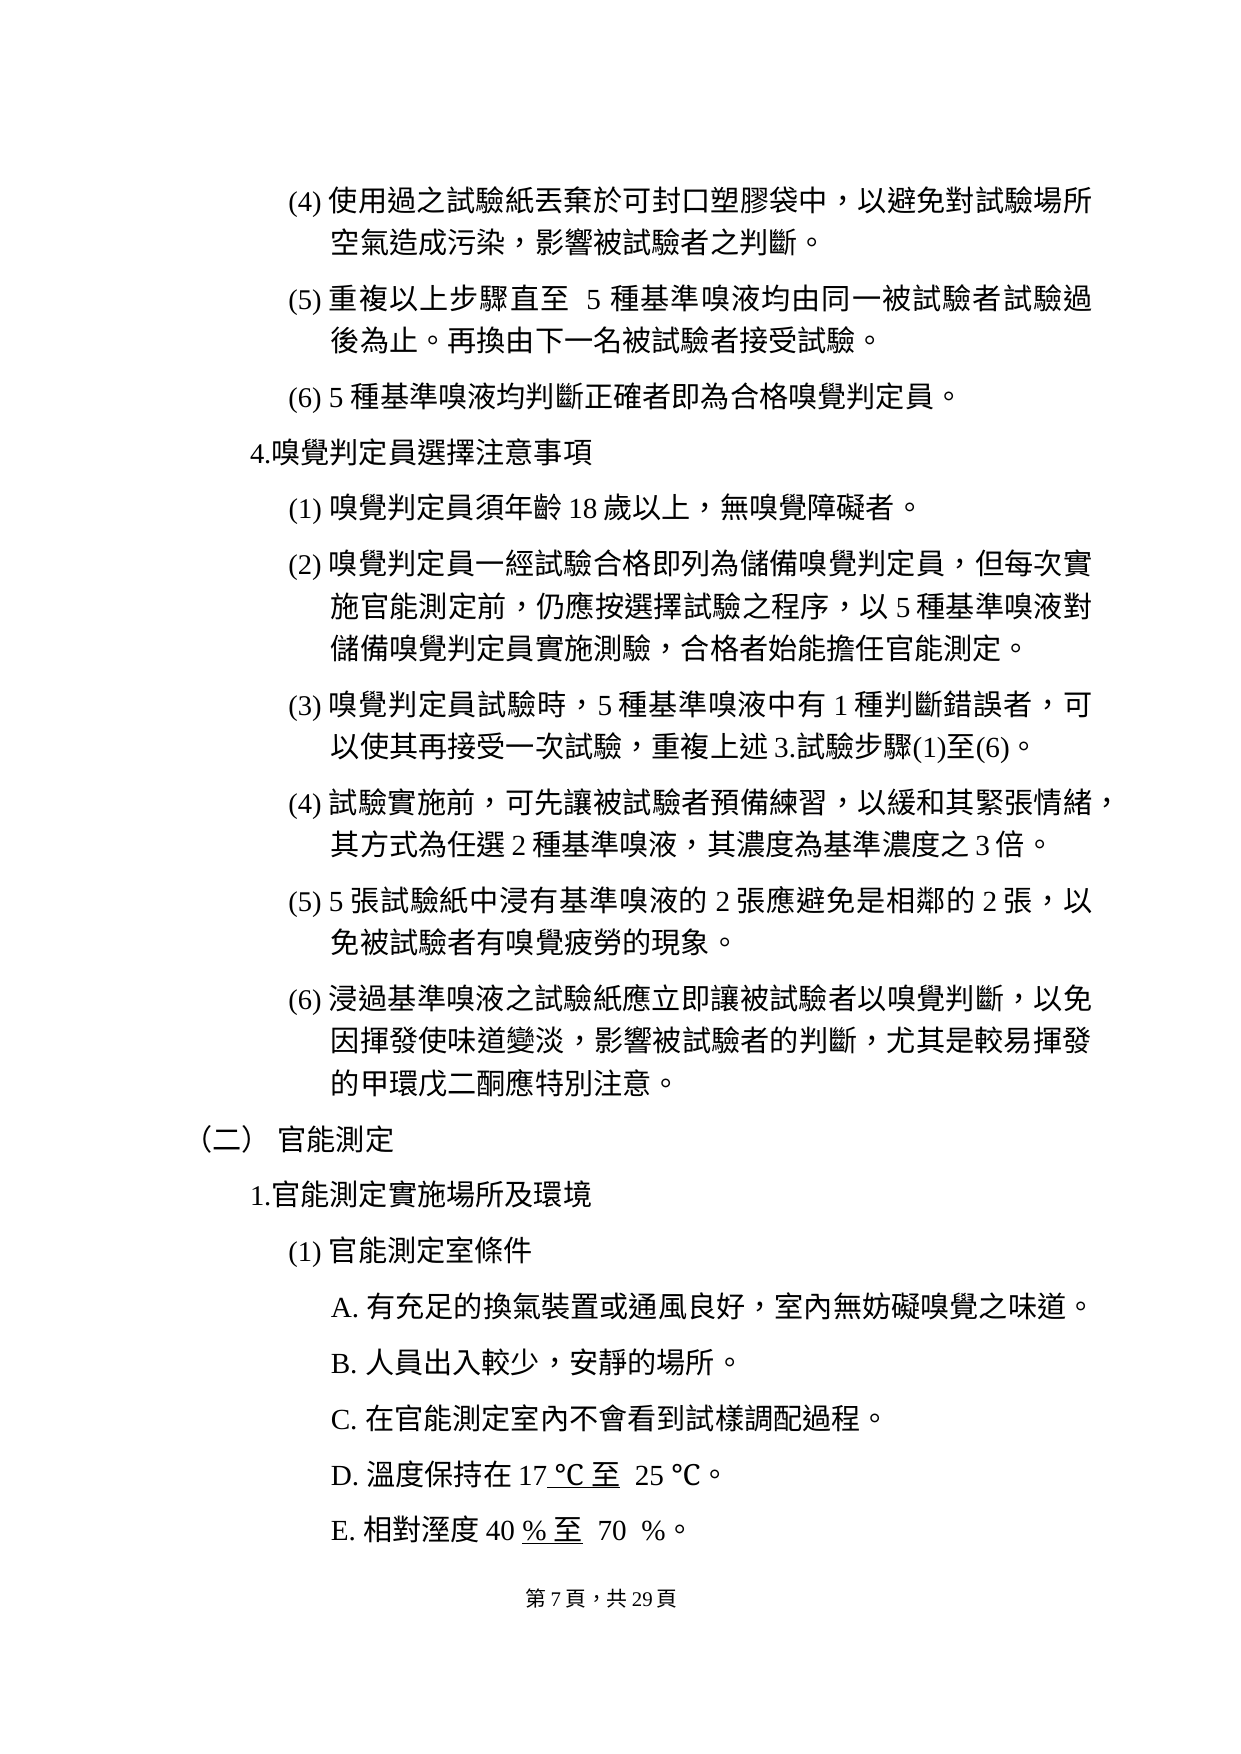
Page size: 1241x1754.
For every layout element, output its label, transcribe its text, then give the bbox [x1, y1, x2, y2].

list 5張試驗紙中浸有基準嗅液的2張應避免是相鄰的2張，以免被試驗者有嗅覺疲勞的現象。 [260, 878, 1093, 962]
list 官能測定實施場所及環境 [250, 1172, 1093, 1214]
list 重複以上步驟直至 5 種基準嗅液均由同一被試驗者試驗過後為止。再換由下一名被試驗者接受試驗。 [260, 275, 1093, 360]
list 人員出入較少，安靜的場所。 [331, 1339, 1093, 1382]
list 嗅覺判定員試驗時，5種基準嗅液中有1種判斷錯誤者，可以使其再接受一次試驗，重複上述3.試驗步驟(1)至(6)。 [260, 681, 1093, 766]
list 溫度保持在17 ℃ 至 25 ℃。 [331, 1451, 1093, 1493]
list 嗅覺判定員須年齡18歲以上，無嗅覺障礙者。 [260, 485, 1093, 527]
list 試驗實施前，可先讓被試驗者預備練習，以緩和其緊張情緒，其方式為任選2種基準嗅液，其濃度為基準濃度之3倍。 [260, 779, 1093, 864]
list 嗅覺判定員一經試驗合格即列為儲備嗅覺判定員，但每次實施官能測定前，仍應按選擇試驗之程序，以5種基準嗅液對儲備嗅覺判定員實施測驗，合格者始能擔任官能測定。 [260, 541, 1093, 668]
list 官能測定室條件 [260, 1228, 1093, 1270]
list 5 種基準嗅液均判斷正確者即為合格嗅覺判定員。 [260, 373, 1093, 416]
list 嗅覺判定員選擇注意事項 [250, 429, 1093, 472]
list 有充足的換氣裝置或通風良好，室內無妨礙嗅覺之味道。 [331, 1284, 1093, 1326]
list 相對溼度40 % 至 70 %。 [331, 1507, 1093, 1549]
list 官能測定 [183, 1116, 1093, 1158]
list 使用過之試驗紙丟棄於可封口塑膠袋中，以避免對試驗場所空氣造成污染，影響被試驗者之判斷。 [260, 177, 1093, 262]
list 浸過基準嗅液之試驗紙應立即讓被試驗者以嗅覺判斷，以免因揮發使味道變淡，影響被試驗者的判斷，尤其是較易揮發的甲環戊二酮應特別注意。 [260, 976, 1093, 1103]
list 在官能測定室內不會看到試樣調配過程。 [331, 1395, 1093, 1438]
